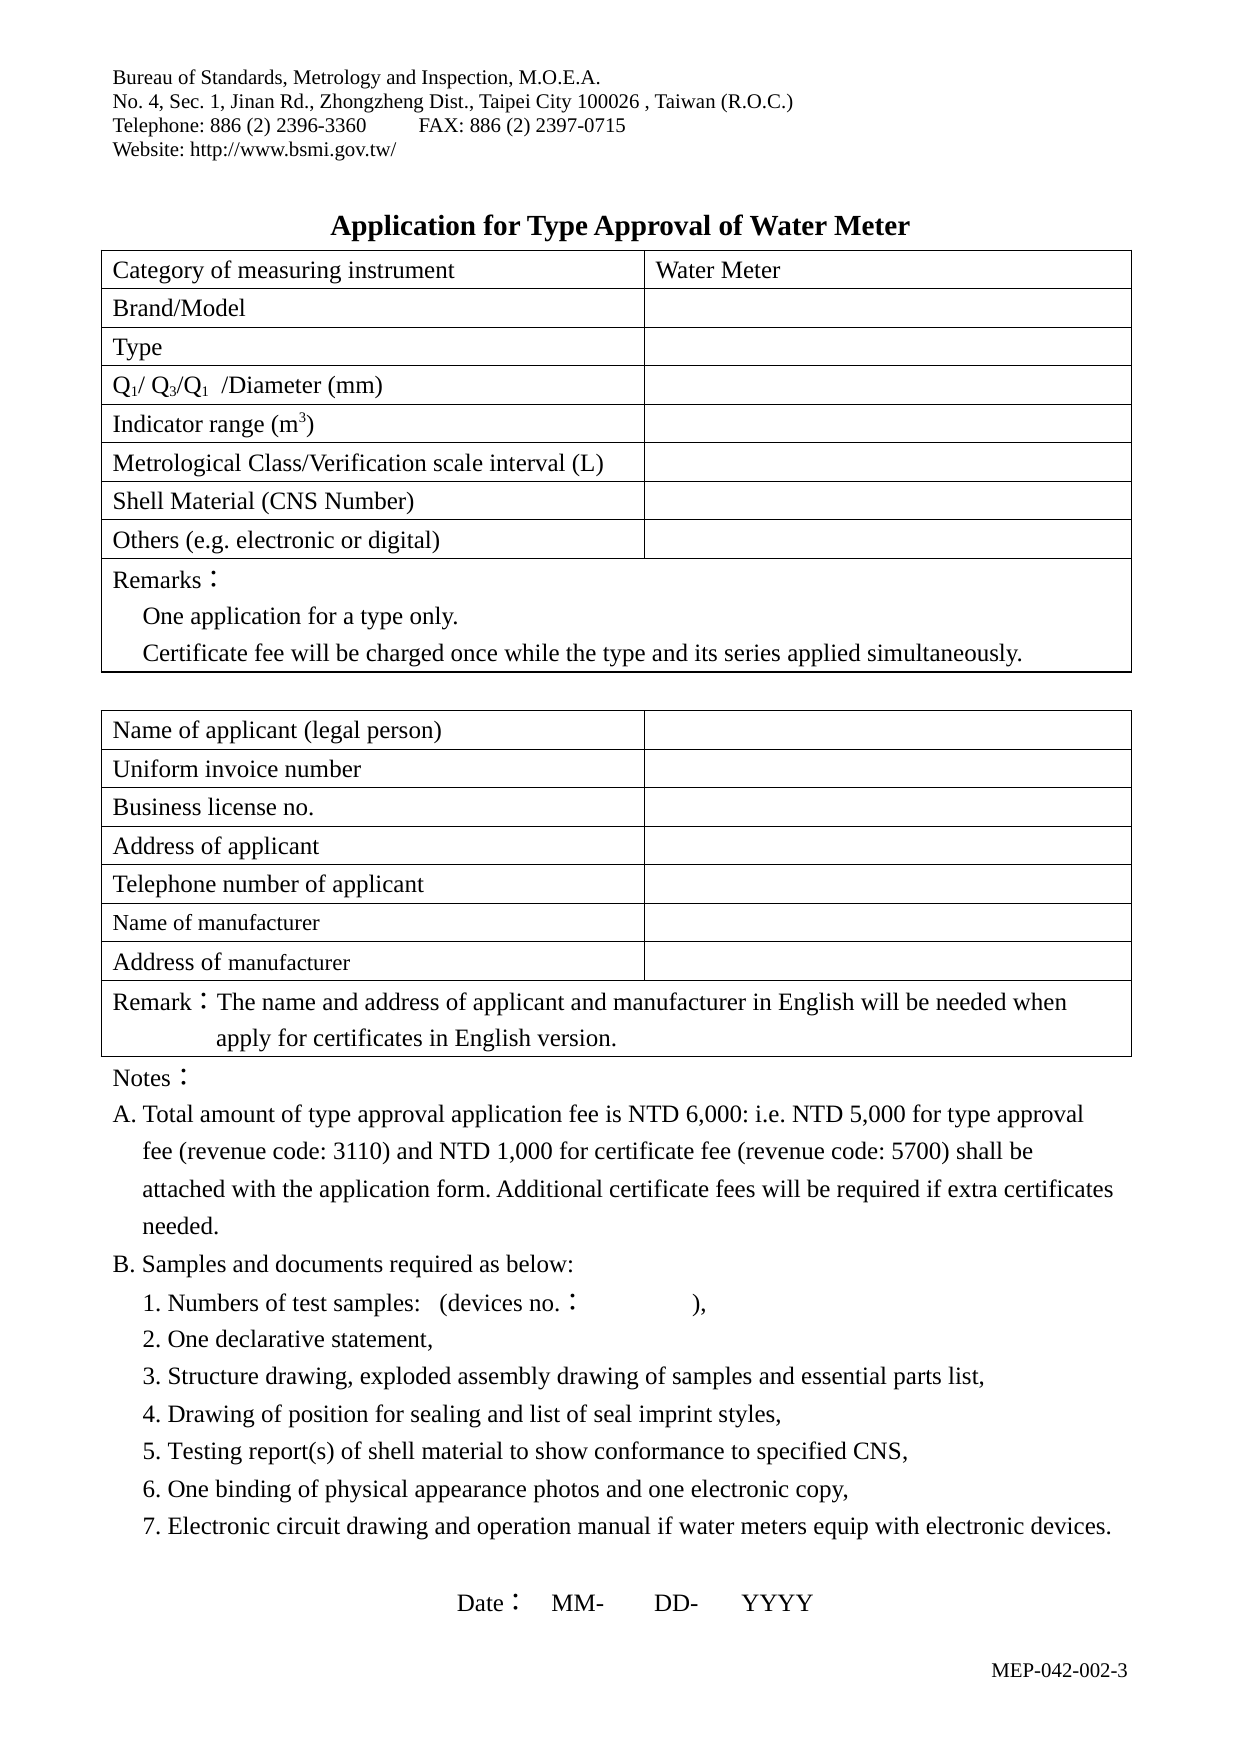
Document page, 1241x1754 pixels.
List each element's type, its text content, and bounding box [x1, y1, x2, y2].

table_header [645, 711, 1131, 748]
table_cell [645, 827, 1131, 864]
table_cell [645, 788, 1131, 826]
table_cell Remarks： One application for a type only. Certificate fee will be charged once while the type and its series applied simultaneously. [102, 559, 1131, 671]
table_cell Others (e.g. electronic or digital) [102, 520, 644, 558]
text Application for Type Approval of Water Meter [112, 206, 1128, 244]
table_cell [645, 328, 1131, 365]
table_cell Brand/Model [102, 289, 644, 327]
table_cell [645, 750, 1131, 787]
text 5. Testing report(s) of shell material to show conformance to specified CNS, [142, 1432, 1128, 1469]
table_header Water Meter [645, 251, 1131, 288]
table_cell [645, 366, 1131, 404]
table_cell Telephone number of applicant [102, 865, 644, 903]
text Notes： [112, 1057, 1128, 1094]
table_cell Shell Material (CNS Number) [102, 482, 644, 519]
table_cell [645, 865, 1131, 903]
text 7. Electronic circuit drawing and operation manual if water meters equip with electronic devices. [142, 1507, 1128, 1544]
table_cell Remark：The name and address of applicant and manufacturer in English will be needed when apply for certificates in English version. [102, 981, 1131, 1056]
table_cell Business license no. [102, 788, 644, 826]
table_cell [645, 942, 1131, 980]
table_cell Metrological Class/Verification scale interval (L) [102, 443, 644, 481]
text Date： MM- DD- YYYY [142, 1582, 1128, 1619]
text 2. One declarative statement, [142, 1319, 1128, 1357]
table_cell Type [102, 328, 644, 365]
table_cell [645, 443, 1131, 481]
table_cell Indicator range (m3) [102, 405, 644, 442]
text B. Samples and documents required as below: [112, 1244, 1128, 1282]
table_header Category of measuring instrument [102, 251, 644, 288]
text 3. Structure drawing, exploded assembly drawing of samples and essential parts list, [142, 1357, 1128, 1394]
table_cell Address of manufacturer [102, 942, 644, 980]
text 1. Numbers of test samples: (devices no.： ), [142, 1282, 1128, 1319]
text 4. Drawing of position for sealing and list of seal imprint styles, [142, 1394, 1128, 1432]
table_cell [645, 405, 1131, 442]
table_cell [645, 520, 1131, 558]
table_cell Address of applicant [102, 827, 644, 864]
table_cell Name of manufacturer [102, 904, 644, 941]
table_cell Uniform invoice number [102, 750, 644, 787]
table_cell [645, 289, 1131, 327]
table_header Name of applicant (legal person) [102, 711, 644, 748]
table_cell [645, 904, 1131, 941]
table_cell [645, 482, 1131, 519]
text 6. One binding of physical appearance photos and one electronic copy, [142, 1469, 1128, 1507]
text A. Total amount of type approval application fee is NTD 6,000: i.e. NTD 5,000 for type approval fee (revenue code: 3110) and NTD 1,000 for certificate fee (revenue code: 5700) shall be attached with the application form. Additional certificate fees will be required if extra certificates needed. [112, 1094, 1119, 1244]
table_cell Q1/ Q3/Q1 /Diameter (mm) [102, 366, 644, 404]
